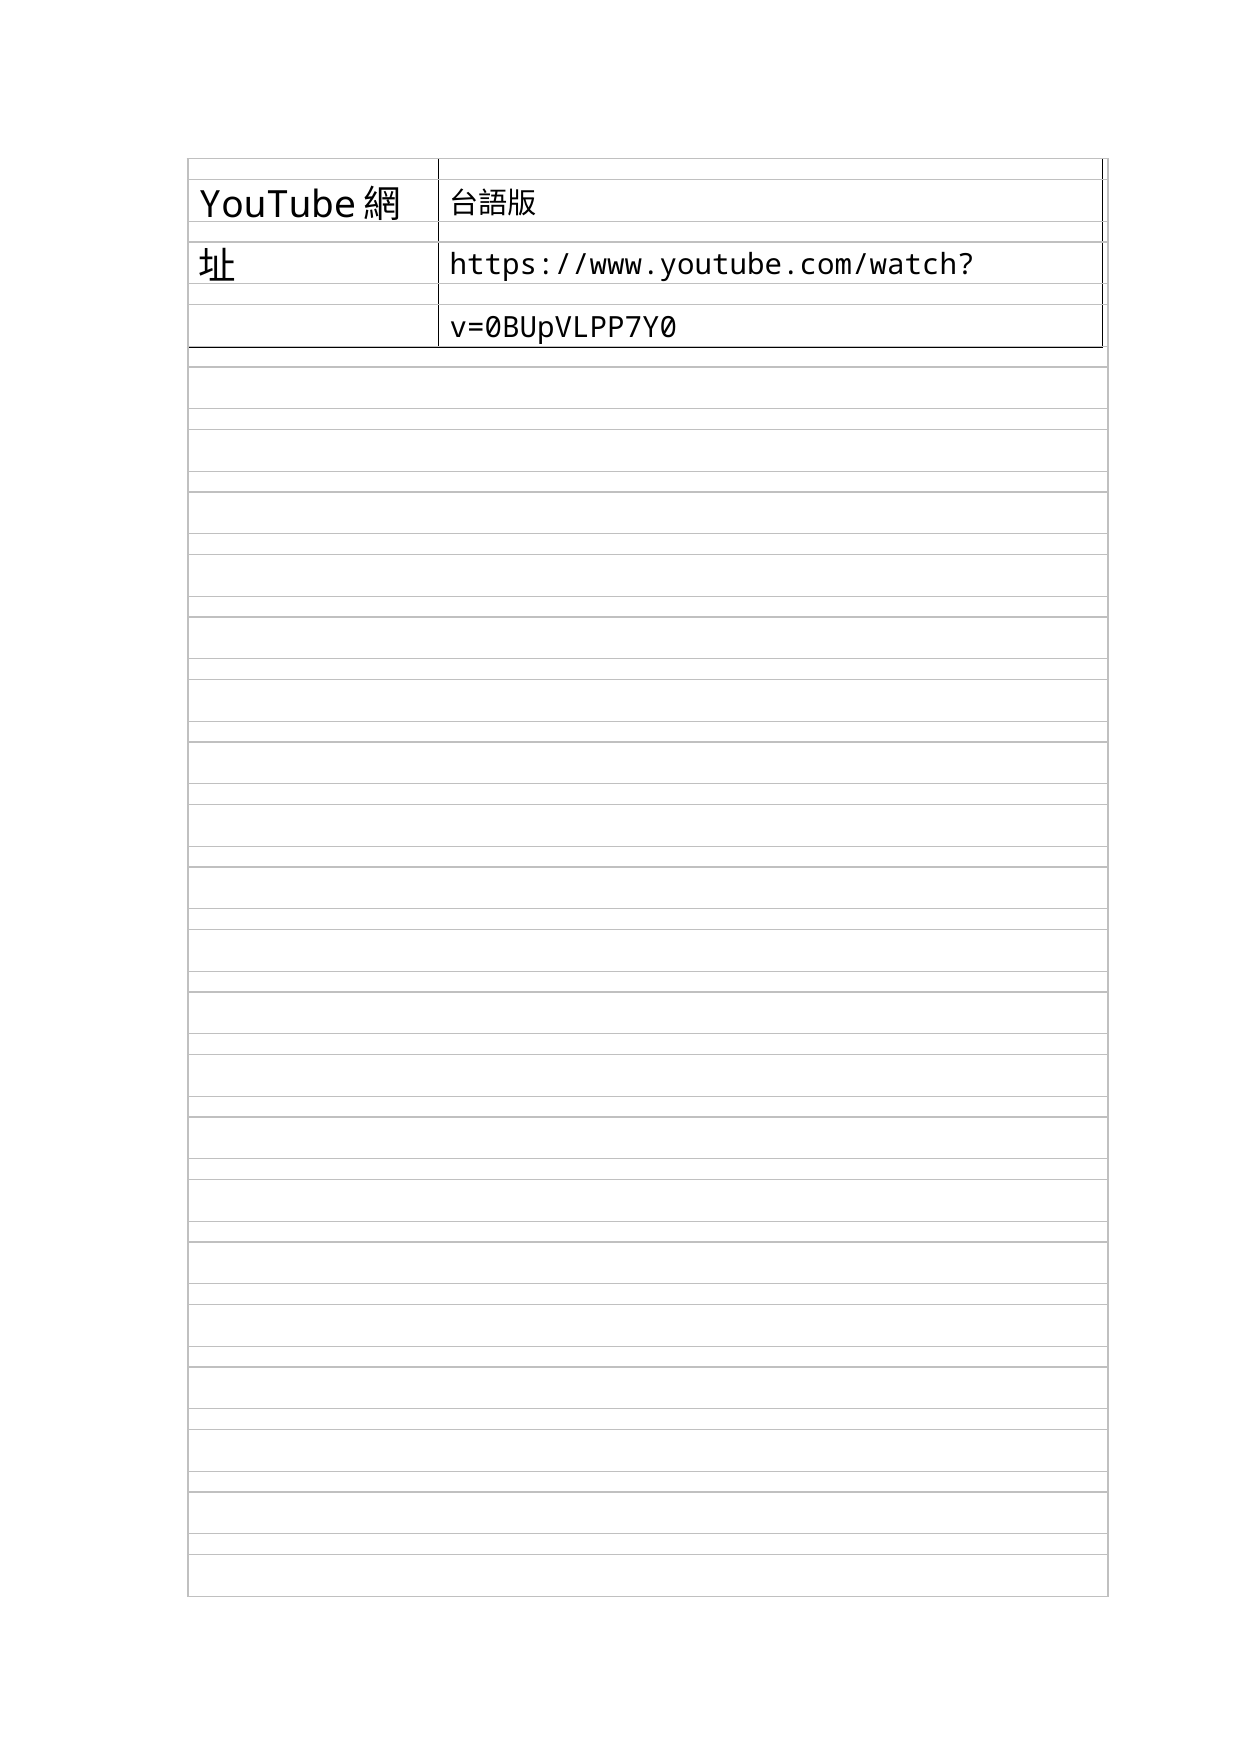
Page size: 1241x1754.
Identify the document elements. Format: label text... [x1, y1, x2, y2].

table_cell YouTube網 [189, 180, 438, 221]
table_cell 址 [189, 243, 438, 283]
table_cell https://www.youtube.com/watch? [439, 243, 1102, 283]
table_cell [189, 222, 438, 241]
table_cell [439, 159, 1102, 179]
table_cell v=0BUpVLPP7Y0 [439, 305, 1102, 346]
table_cell 台語版 [439, 180, 1102, 221]
table_cell [439, 284, 1102, 304]
table_cell [189, 159, 438, 179]
table_cell [439, 222, 1102, 241]
table_cell [189, 284, 438, 304]
table_cell [189, 305, 438, 346]
